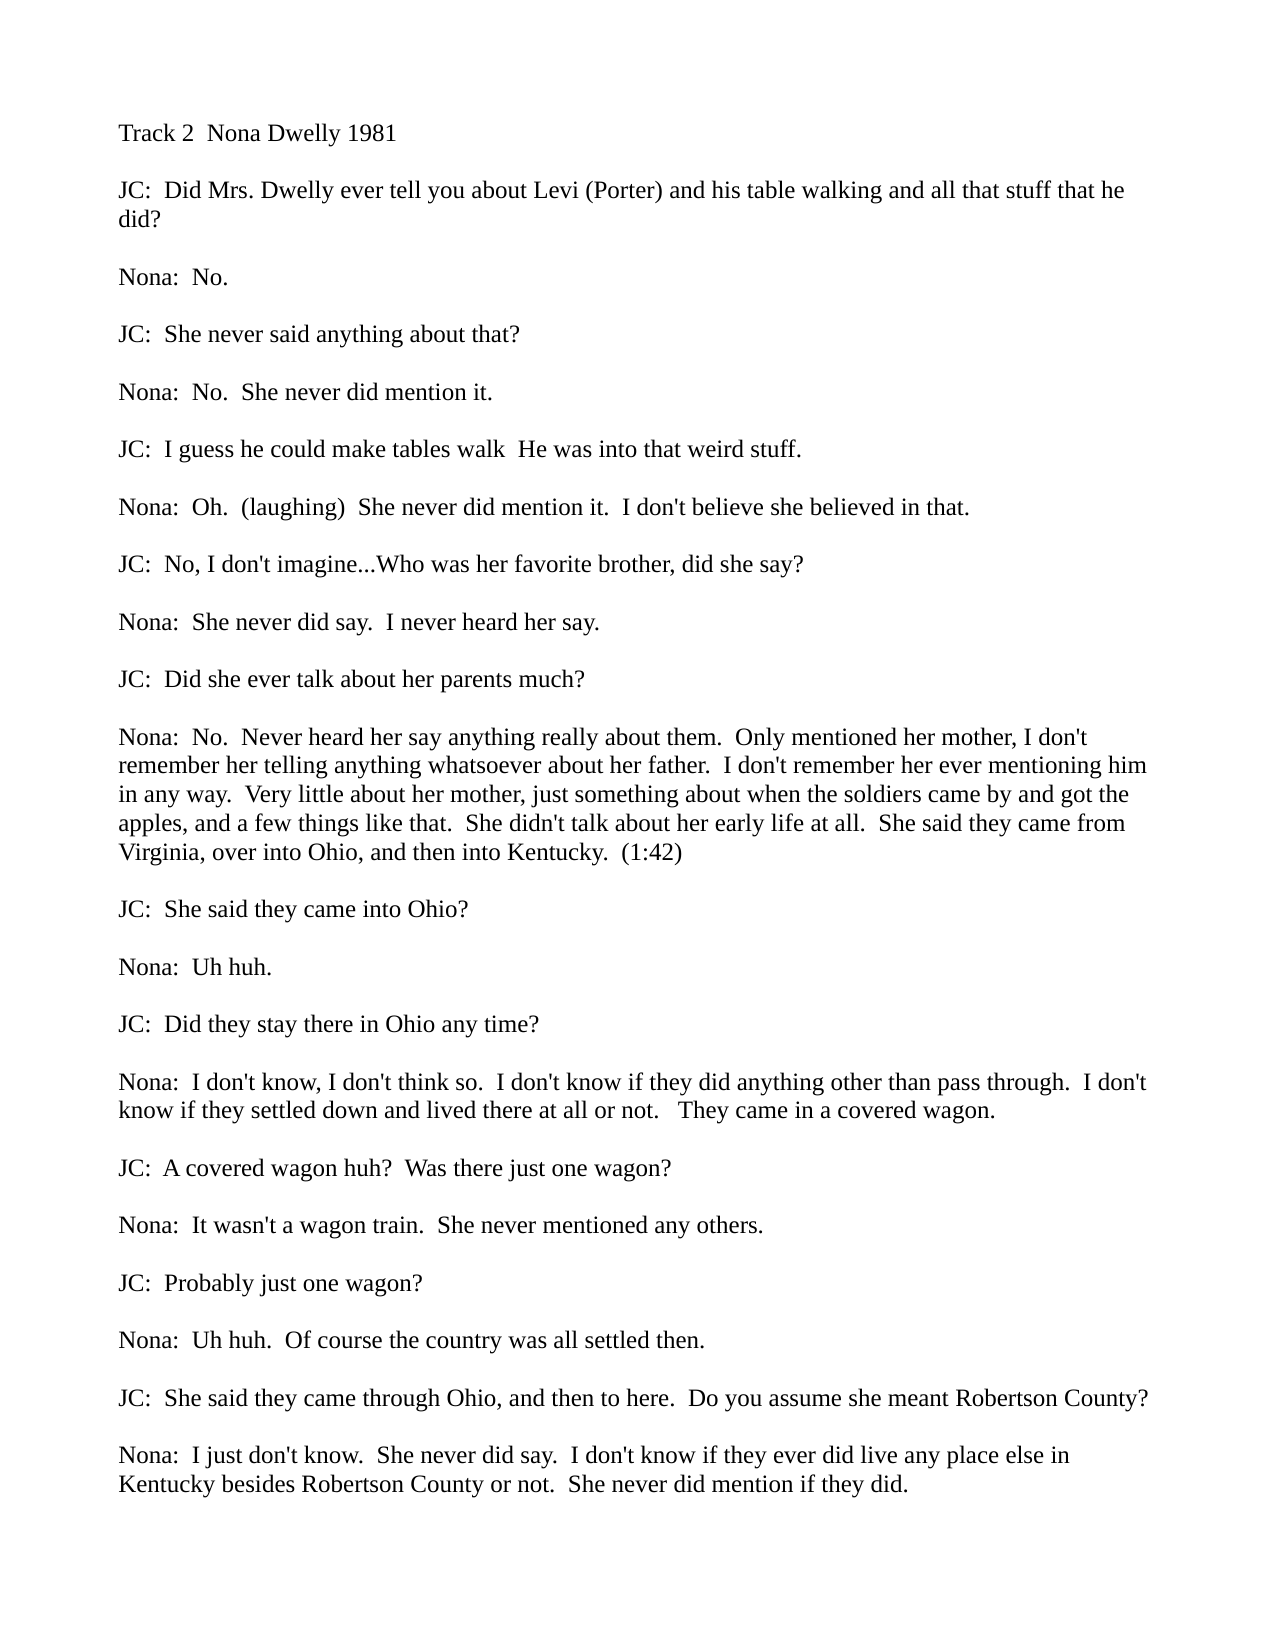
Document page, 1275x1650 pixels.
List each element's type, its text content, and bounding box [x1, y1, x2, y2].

text JC: She said they came through Ohio, and then to here. Do you assume she meant Robertson County? [118, 1383, 1157, 1412]
text Nona: No. [118, 262, 1157, 291]
text Nona: Uh huh. [118, 952, 1157, 981]
text Nona: No. Never heard her say anything really about them. Only mentioned her mother, I don't remember her telling anything whatsoever about her father. I don't remember her ever mentioning him in any way. Very little about her mother, just something about when the soldiers came by and got the apples, and a few things like that. She didn't talk about her early life at all. She said they came from Virginia, over into Ohio, and then into Kentucky. (1:42) [118, 722, 1157, 866]
text JC: Did Mrs. Dwelly ever tell you about Levi (Porter) and his table walking and all that stuff that he did? [118, 176, 1157, 233]
text Nona: She never did say. I never heard her say. [118, 607, 1157, 636]
text Track 2 Nona Dwelly 1981 [118, 118, 1157, 147]
text Nona: It wasn't a wagon train. She never mentioned any others. [118, 1211, 1157, 1239]
text JC: Did they stay there in Ohio any time? [118, 1009, 1157, 1038]
text JC: She said they came into Ohio? [118, 894, 1157, 923]
text JC: A covered wagon huh? Was there just one wagon? [118, 1153, 1157, 1182]
text Nona: No. She never did mention it. [118, 377, 1157, 406]
text Nona: Oh. (laughing) She never did mention it. I don't believe she believed in that. [118, 492, 1157, 521]
text Nona: Uh huh. Of course the country was all settled then. [118, 1326, 1157, 1354]
text JC: I guess he could make tables walk He was into that weird stuff. [118, 434, 1157, 463]
text JC: Probably just one wagon? [118, 1268, 1157, 1297]
text JC: No, I don't imagine...Who was her favorite brother, did she say? [118, 549, 1157, 578]
text JC: Did she ever talk about her parents much? [118, 664, 1157, 693]
text JC: She never said anything about that? [118, 319, 1157, 348]
text Nona: I just don't know. She never did say. I don't know if they ever did live any place else in Kentucky besides Robertson County or not. She never did mention if they did. [118, 1441, 1157, 1498]
text Nona: I don't know, I don't think so. I don't know if they did anything other than pass through. I don't know if they settled down and lived there at all or not. They came in a covered wagon. [118, 1067, 1157, 1124]
